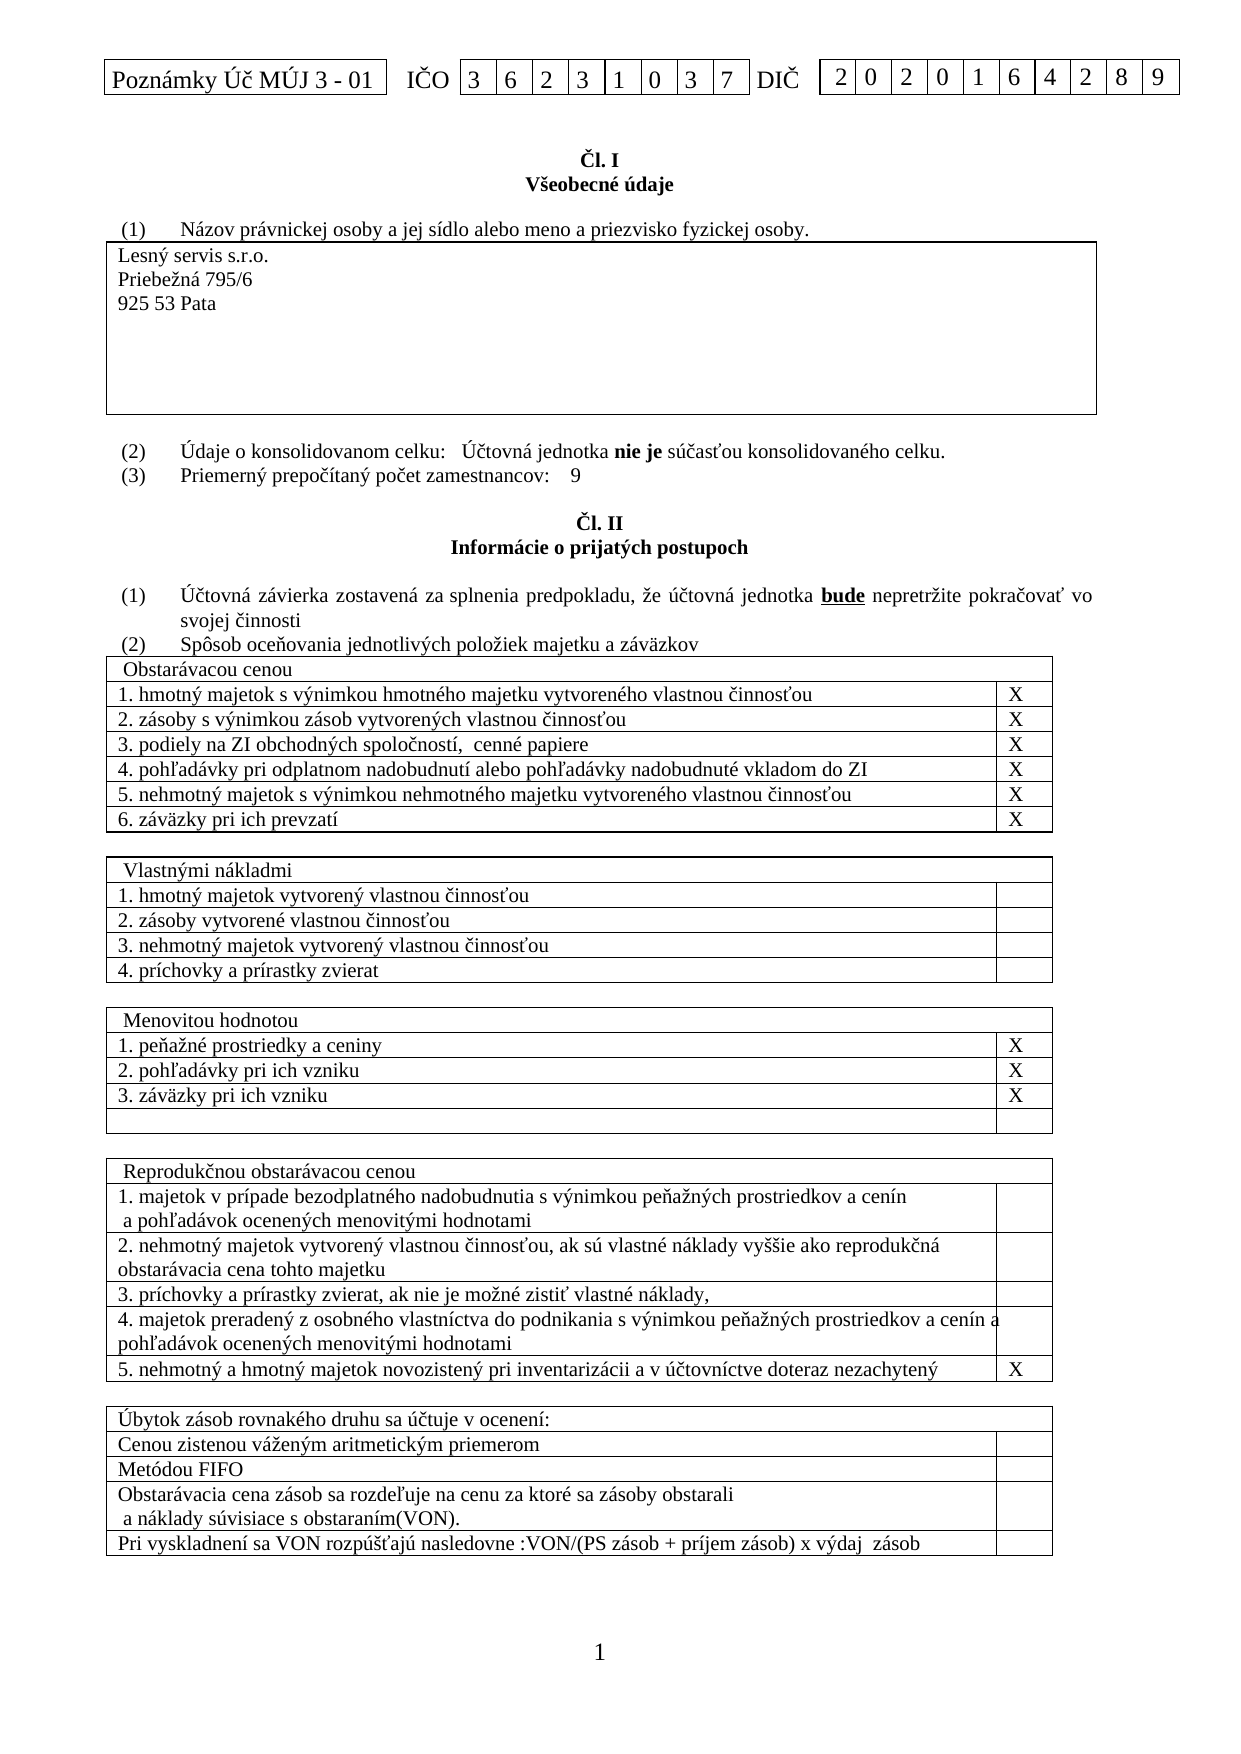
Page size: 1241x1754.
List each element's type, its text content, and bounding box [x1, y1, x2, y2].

table_cell [997, 1282, 1052, 1306]
table_cell [997, 1307, 1052, 1355]
table_cell Pri vyskladnení sa VON rozpúšťajú nasledovne :VON/(PS zásob + príjem zásob) x výdaj zásob [107, 1531, 996, 1555]
table_cell 1. hmotný majetok s výnimkou hmotného majetku vytvoreného vlastnou činnosťou [107, 682, 996, 706]
table_cell X [997, 732, 1052, 756]
list Údaje o konsolidovanom celku: Účtovná jednotka nie je súčasťou konsolidovaného celku. [121, 439, 1092, 463]
list Účtovná závierka zostavená za splnenia predpokladu, že účtovná jednotka bude nepretržite pokračovať vo svojej činnosti [121, 583, 1092, 632]
table_cell [997, 1482, 1052, 1530]
table_cell [997, 1233, 1052, 1281]
table_cell 2. pohľadávky pri ich vzniku [107, 1058, 996, 1082]
table_cell Cenou zistenou váženým aritmetickým priemerom [107, 1432, 996, 1456]
table_cell X [997, 807, 1052, 831]
table_cell 3. záväzky pri ich vzniku [107, 1084, 996, 1107]
table_cell X [997, 1356, 1052, 1381]
text Čl. II [106, 511, 1092, 535]
table_cell [997, 883, 1052, 907]
text Informácie o prijatých postupoch [106, 535, 1092, 559]
table_cell [997, 933, 1052, 957]
table_cell 2. zásoby vytvorené vlastnou činnosťou [107, 908, 996, 932]
table_cell 2. nehmotný majetok vytvorený vlastnou činnosťou, ak sú vlastné náklady vyššie ako reprodukčná obstarávacia cena tohto majetku [107, 1233, 996, 1281]
table_cell 4. pohľadávky pri odplatnom nadobudnutí alebo pohľadávky nadobudnuté vkladom do ZI [107, 757, 996, 781]
table_cell [997, 958, 1052, 982]
table_cell Metódou FIFO [107, 1457, 996, 1481]
table_cell 5. nehmotný a hmotný majetok novozistený pri inventarizácii a v účtovníctve doteraz nezachytený [107, 1356, 996, 1381]
text Všeobecné údaje [106, 172, 1092, 196]
table_cell [997, 1109, 1052, 1133]
table_header Obstarávacou cenou [107, 657, 1052, 681]
table_cell 5. nehmotný majetok s výnimkou nehmotného majetku vytvoreného vlastnou činnosťou [107, 782, 996, 806]
table_cell X [997, 707, 1052, 731]
table_header Reprodukčnou obstarávacou cenou [107, 1159, 1052, 1183]
text Čl. I [106, 148, 1092, 172]
table_cell 3. podiely na ZI obchodných spoločností, cenné papiere [107, 732, 996, 756]
table_cell 6. záväzky pri ich prevzatí [107, 807, 996, 831]
table_cell 1. peňažné prostriedky a ceniny [107, 1033, 996, 1057]
table_cell X [997, 1033, 1052, 1057]
table_cell [997, 1432, 1052, 1456]
table_header Lesný servis s.r.o. Priebežná 795/6 925 53 Pata [107, 243, 1096, 414]
table_cell X [997, 757, 1052, 781]
table_cell 3. príchovky a prírastky zvierat, ak nie je možné zistiť vlastné náklady, [107, 1282, 996, 1306]
table_header Vlastnými nákladmi [107, 858, 1052, 882]
table_cell 3. nehmotný majetok vytvorený vlastnou činnosťou [107, 933, 996, 957]
list Názov právnickej osoby a jej sídlo alebo meno a priezvisko fyzickej osoby. [121, 217, 1092, 241]
table_cell [997, 908, 1052, 932]
table_cell X [997, 1058, 1052, 1082]
table_cell [107, 1109, 996, 1133]
table_cell X [997, 682, 1052, 706]
table_cell 4. príchovky a prírastky zvierat [107, 958, 996, 982]
table_cell X [997, 782, 1052, 806]
table_header Úbytok zásob rovnakého druhu sa účtuje v ocenení: [107, 1407, 1052, 1431]
table_cell X [997, 1084, 1052, 1107]
table_cell [997, 1457, 1052, 1481]
table_cell 1. majetok v prípade bezodplatného nadobudnutia s výnimkou peňažných prostriedkov a cenín a pohľadávok ocenených menovitými hodnotami [107, 1184, 996, 1232]
table_cell Obstarávacia cena zásob sa rozdeľuje na cenu za ktoré sa zásoby obstarali a náklady súvisiace s obstaraním(VON). [107, 1482, 996, 1530]
list Priemerný prepočítaný počet zamestnancov: 9 [121, 463, 1092, 487]
table_cell [997, 1531, 1052, 1555]
table_cell 2. zásoby s výnimkou zásob vytvorených vlastnou činnosťou [107, 707, 996, 731]
table_header Menovitou hodnotou [107, 1008, 1052, 1032]
table_cell [997, 1184, 1052, 1232]
list Spôsob oceňovania jednotlivých položiek majetku a záväzkov [121, 632, 1092, 656]
table_cell 1. hmotný majetok vytvorený vlastnou činnosťou [107, 883, 996, 907]
table_cell 4. majetok preradený z osobného vlastníctva do podnikania s výnimkou peňažných prostriedkov a cenín a pohľadávok ocenených menovitými hodnotami [107, 1307, 996, 1355]
